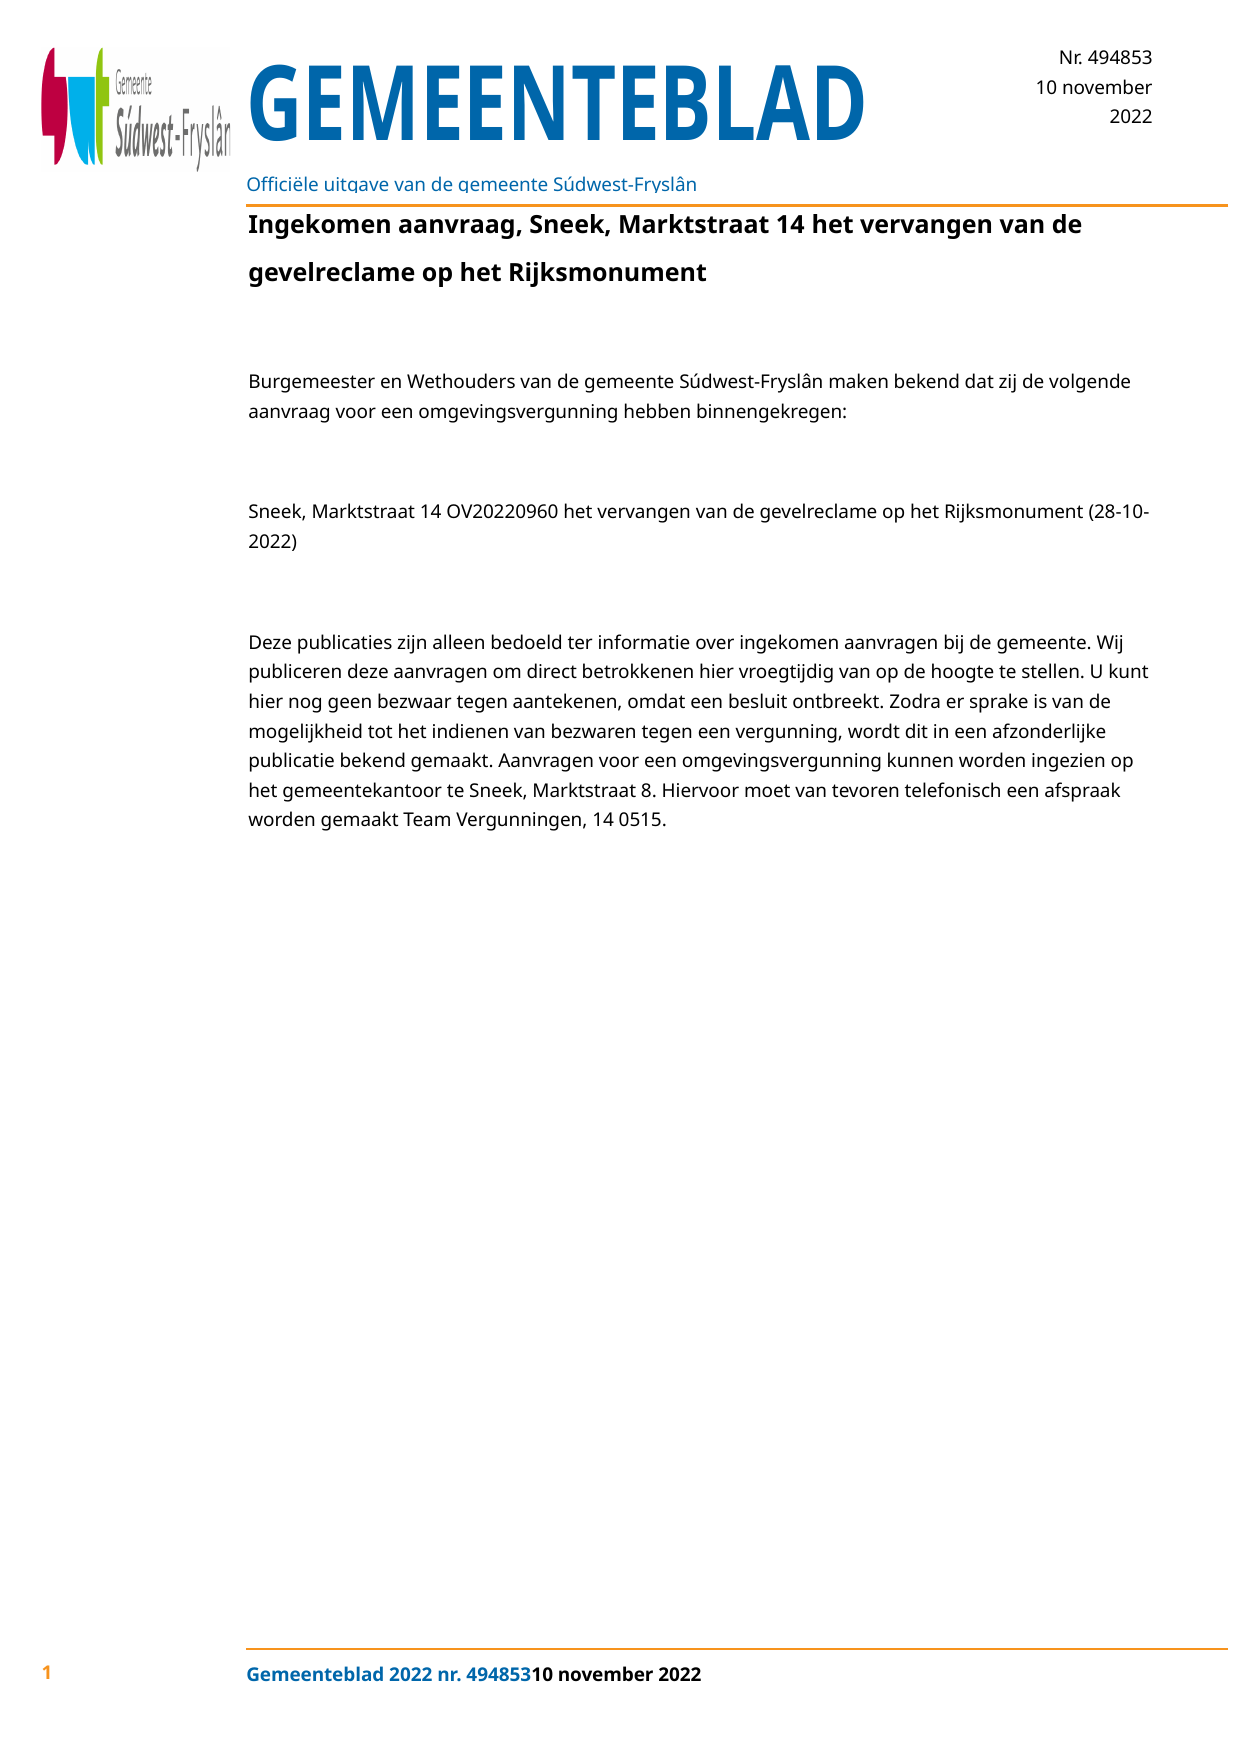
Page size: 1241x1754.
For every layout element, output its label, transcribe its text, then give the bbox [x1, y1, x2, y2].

text Deze publicaties zijn alleen bedoeld ter informatie over ingekomen aanvragen bij de gemeente. Wij publiceren deze aanvragen om direct betrokkenen hier vroegtijdig van op de hoogte te stellen. U kunt hier nog geen bezwaar tegen aantekenen, omdat een besluit ontbreekt. Zodra er sprake is van de mogelijkheid tot het indienen van bezwaren tegen een vergunning, wordt dit in een afzonderlijke publicatie bekend gemaakt. Aanvragen voor een omgevingsvergunning kunnen worden ingezien op het gemeentekantoor te Sneek, Marktstraat 8. Hiervoor moet van tevoren telefonisch een afspraak worden gemaakt Team Vergunningen, 14 0515. [248, 629, 1152, 832]
text Burgemeester en Wethouders van de gemeente Súdwest-Fryslân maken bekend dat zij de volgende aanvraag voor een omgevingsvergunning hebben binnengekregen: [248, 368, 1152, 424]
text Sneek, Marktstraat 14 OV20220960 het vervangen van de gevelreclame op het Rijksmonument (28-10-2022) [248, 499, 1152, 554]
picture [41, 47, 231, 172]
text Ingekomen aanvraag, Sneek, Marktstraat 14 het vervangen van de gevelreclame op het Rijksmonument [248, 207, 1152, 288]
